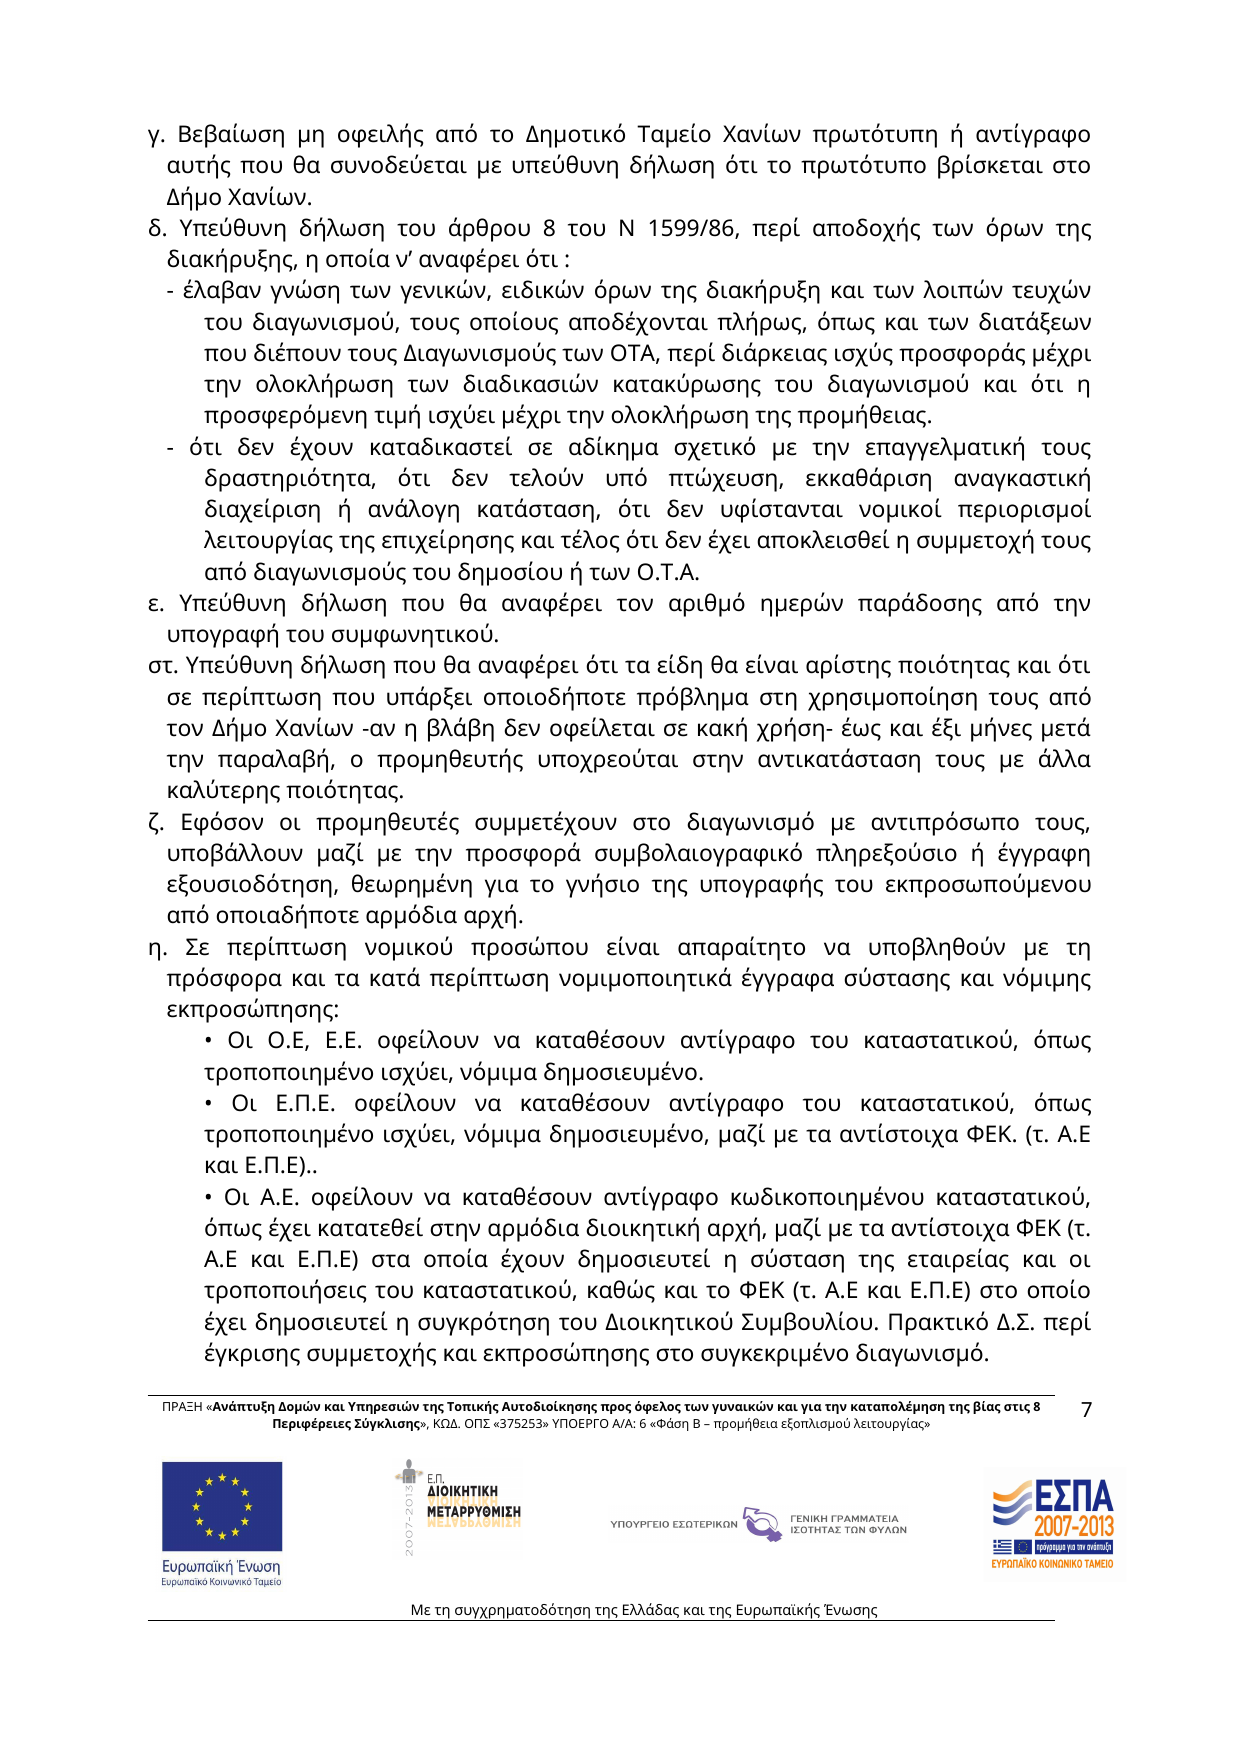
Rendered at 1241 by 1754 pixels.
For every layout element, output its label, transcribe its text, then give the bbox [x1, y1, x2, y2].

picture [155, 1456, 287, 1592]
text δ. Υπεύθυνη δήλωση του άρθρου 8 του Ν 1599/86, περί αποδοχής των όρων της διακήρυξης, η οποία ν’ αναφέρει ότι : [148, 212, 1092, 274]
text ε. Υπεύθυνη δήλωση που θα αναφέρει τον αριθμό ημερών παράδοσης από την υπογραφή του συμφωνητικού. [148, 587, 1092, 649]
text γ. Βεβαίωση μη οφειλής από το Δημοτικό Ταμείο Χανίων πρωτότυπη ή αντίγραφο αυτής που θα συνοδεύεται με υπεύθυνη δήλωση ότι το πρωτότυπο βρίσκεται στο Δήμο Χανίων. [148, 118, 1092, 212]
text • Οι Α.Ε. οφείλουν να καταθέσουν αντίγραφο κωδικοποιημένου καταστατικού, όπως έχει κατατεθεί στην αρμόδια διοικητική αρχή, μαζί με τα αντίστοιχα ΦΕΚ (τ. Α.Ε και Ε.Π.Ε) στα οποία έχουν δημοσιευτεί η σύσταση της εταιρείας και οι τροποποιήσεις του καταστατικού, καθώς και το ΦΕΚ (τ. Α.Ε και Ε.Π.Ε) στο οποίο έχει δημοσιευτεί η συγκρότηση του Διοικητικού Συμβουλίου. Πρακτικό Δ.Σ. περί έγκρισης συμμετοχής και εκπροσώπησης στο συγκεκριμένο διαγωνισμό. [204, 1181, 1092, 1368]
text στ. Υπεύθυνη δήλωση που θα αναφέρει ότι τα είδη θα είναι αρίστης ποιότητας και ότι σε περίπτωση που υπάρξει οποιοδήποτε πρόβλημα στη χρησιμοποίηση τους από τον Δήμο Χανίων -αν η βλάβη δεν οφείλεται σε κακή χρήση- έως και έξι μήνες μετά την παραλαβή, ο προμηθευτής υποχρεούται στην αντικατάσταση τους με άλλα καλύτερης ποιότητας. [148, 649, 1092, 806]
text • Οι Ε.Π.Ε. οφείλουν να καταθέσουν αντίγραφο του καταστατικού, όπως τροποποιημένο ισχύει, νόμιμα δημοσιευμένο, μαζί με τα αντίστοιχα ΦΕΚ. (τ. Α.Ε και Ε.Π.Ε).. [204, 1087, 1092, 1181]
picture [608, 1505, 909, 1543]
text ζ. Εφόσον οι προμηθευτές συμμετέχουν στο διαγωνισμό με αντιπρόσωπο τους, υποβάλλουν μαζί με την προσφορά συμβολαιογραφικό πληρεξούσιο ή έγγραφη εξουσιοδότηση, θεωρημένη για το γνήσιο της υπογραφής του εκπροσωπούμενου από οποιαδήποτε αρμόδια αρχή. [148, 806, 1092, 931]
picture [983, 1467, 1127, 1582]
text η. Σε περίπτωση νομικού προσώπου είναι απαραίτητο να υποβληθούν με τη πρόσφορα και τα κατά περίπτωση νομιμοποιητικά έγγραφα σύστασης και νόμιμης εκπροσώπησης: [148, 931, 1092, 1024]
text - ότι δεν έχουν καταδικαστεί σε αδίκημα σχετικό με την επαγγελματική τους δραστηριότητα, ότι δεν τελούν υπό πτώχευση, εκκαθάριση αναγκαστική διαχείριση ή ανάλογη κατάσταση, ότι δεν υφίστανται νομικοί περιορισμοί λειτουργίας της επιχείρησης και τέλος ότι δεν έχει αποκλεισθεί η συμμετοχή τους από διαγωνισμούς του δημοσίου ή των Ο.Τ.Α. [166, 431, 1092, 587]
text - έλαβαν γνώση των γενικών, ειδικών όρων της διακήρυξη και των λοιπών τευχών του διαγωνισμού, τους οποίους αποδέχονται πλήρως, όπως και των διατάξεων που διέπουν τους Διαγωνισμούς των ΟΤΑ, περί διάρκειας ισχύς προσφοράς μέχρι την ολοκλήρωση των διαδικασιών κατακύρωσης του διαγωνισμού και ότι η προσφερόμενη τιμή ισχύει μέχρι την ολοκλήρωση της προμήθειας. [166, 274, 1092, 431]
text • Οι Ο.Ε, Ε.Ε. οφείλουν να καταθέσουν αντίγραφο του καταστατικού, όπως τροποποιημένο ισχύει, νόμιμα δημοσιευμένο. [204, 1024, 1092, 1087]
